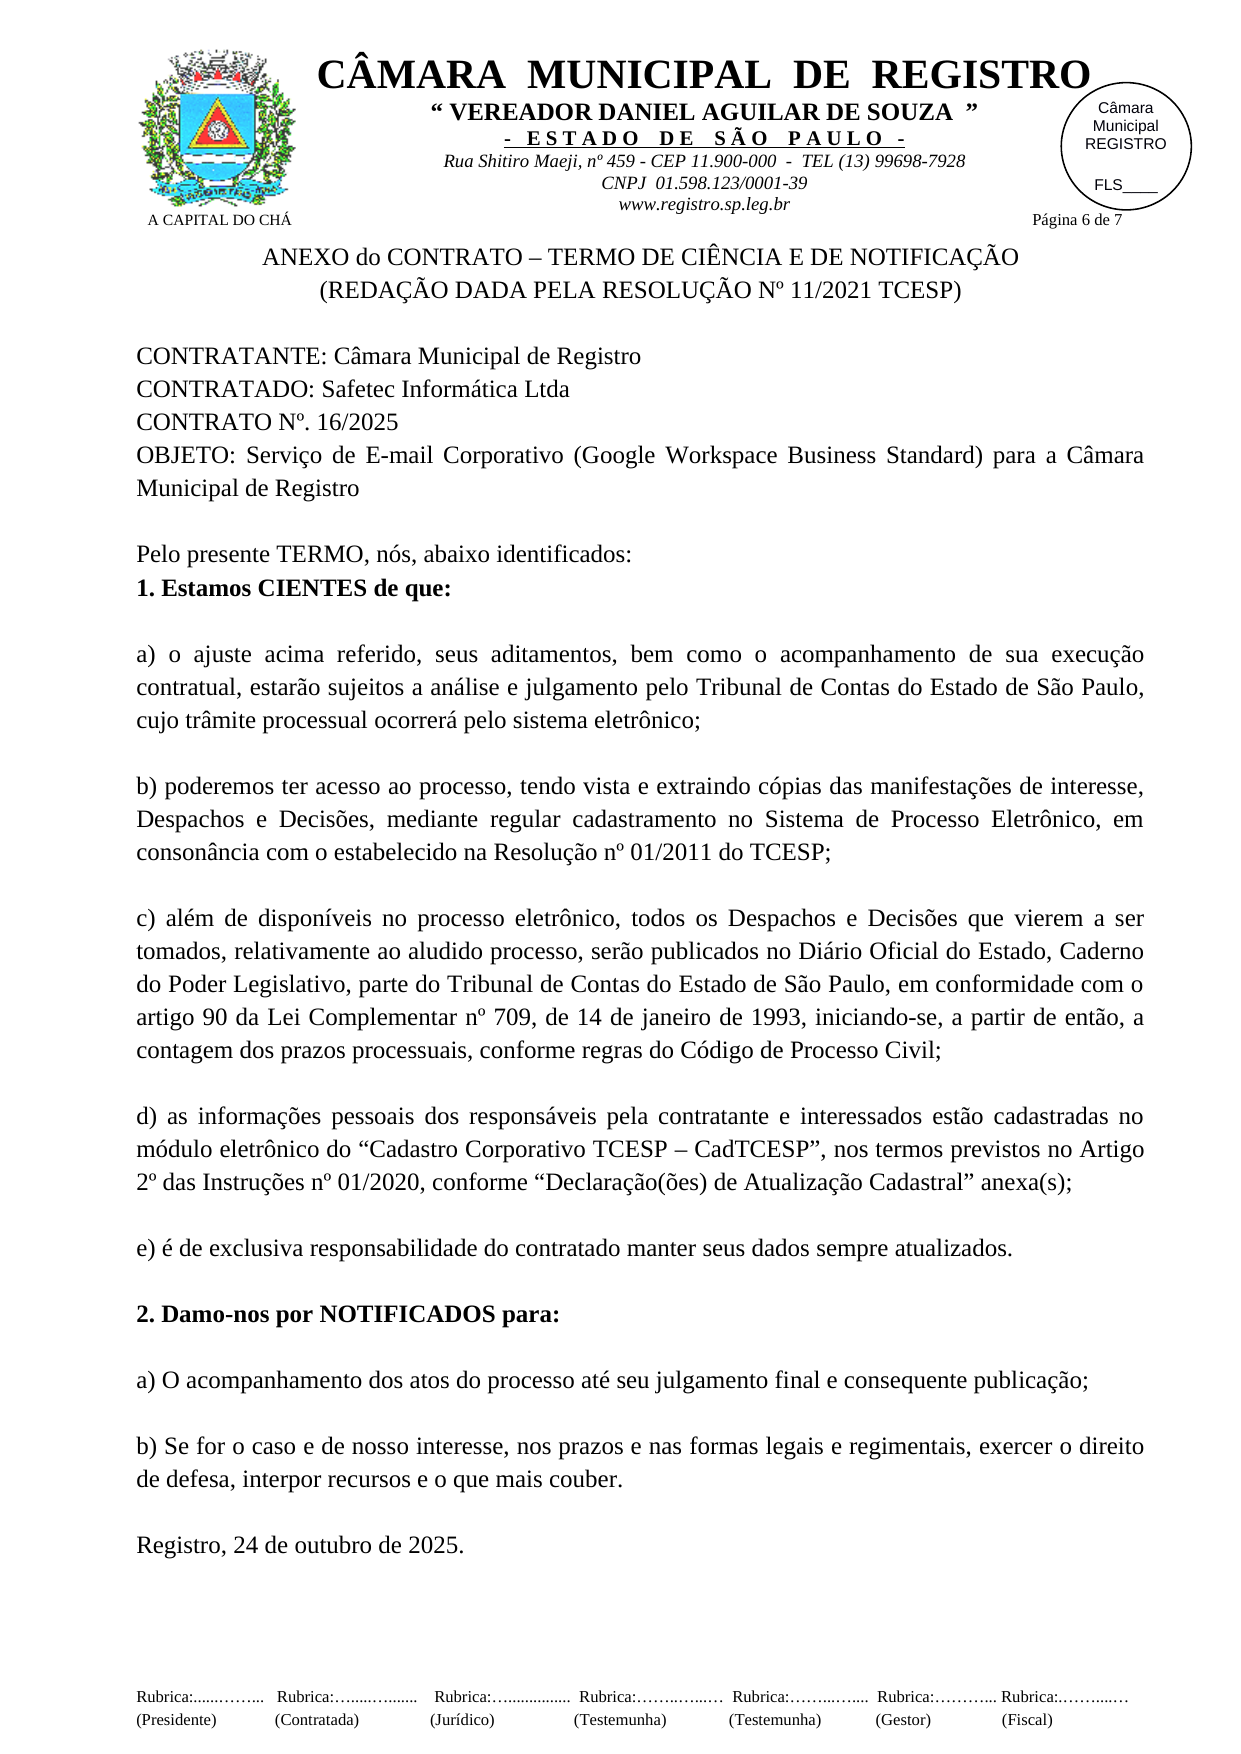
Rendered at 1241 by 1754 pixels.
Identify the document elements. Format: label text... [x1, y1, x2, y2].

text e) é de exclusiva responsabilidade do contratado manter seus dados sempre atualizados. [136, 1233, 1145, 1262]
text b) Se for o caso e de nosso interesse, nos prazos e nas formas legais e regimentais, exercer o direito de defesa, interpor recursos e o que mais couber. [136, 1431, 1145, 1493]
text Pelo presente TERMO, nós, abaixo identificados: [136, 539, 1145, 568]
text b) poderemos ter acesso ao processo, tendo vista e extraindo cópias das manifestações de interesse, Despachos e Decisões, mediante regular cadastramento no Sistema de Processo Eletrônico, em consonância com o estabelecido na Resolução nº 01/2011 do TCESP; [136, 771, 1145, 866]
text a) O acompanhamento dos atos do processo até seu julgamento final e consequente publicação; [136, 1365, 1145, 1394]
text c) além de disponíveis no processo eletrônico, todos os Despachos e Decisões que vierem a ser tomados, relativamente ao aludido processo, serão publicados no Diário Oficial do Estado, Caderno do Poder Legislativo, parte do Tribunal de Contas do Estado de São Paulo, em conformidade com o artigo 90 da Lei Complementar nº 709, de 14 de janeiro de 1993, iniciando-se, a partir de então, a contagem dos prazos processuais, conforme regras do Código de Processo Civil; [136, 903, 1145, 1064]
text (REDAÇÃO DADA PELA RESOLUÇÃO Nº 11/2021 TCESP) [136, 275, 1145, 304]
text 2. Damo-nos por NOTIFICADOS para: [136, 1299, 1145, 1328]
text CONTRATADO: Safetec Informática Ltda [136, 374, 1145, 403]
text 1. Estamos CIENTES de que: [136, 573, 1145, 601]
text ANEXO do CONTRATO – TERMO DE CIÊNCIA E DE NOTIFICAÇÃO [136, 242, 1145, 271]
text OBJETO: Serviço de E-mail Corporativo (Google Workspace Business Standard) para a Câmara Municipal de Registro [136, 441, 1145, 502]
text CONTRATO Nº. 16/2025 [136, 407, 1145, 436]
text d) as informações pessoais dos responsáveis pela contratante e interessados estão cadastradas no módulo eletrônico do “Cadastro Corporativo TCESP – CadTCESP”, nos termos previstos no Artigo 2º das Instruções nº 01/2020, conforme “Declaração(ões) de Atualização Cadastral” anexa(s); [136, 1101, 1145, 1196]
text Registro, 24 de outubro de 2025. [136, 1530, 1145, 1559]
text CONTRATANTE: Câmara Municipal de Registro [136, 341, 1145, 370]
text a) o ajuste acima referido, seus aditamentos, bem como o acompanhamento de sua execução contratual, estarão sujeitos a análise e julgamento pelo Tribunal de Contas do Estado de São Paulo, cujo trâmite processual ocorrerá pelo sistema eletrônico; [136, 639, 1145, 733]
